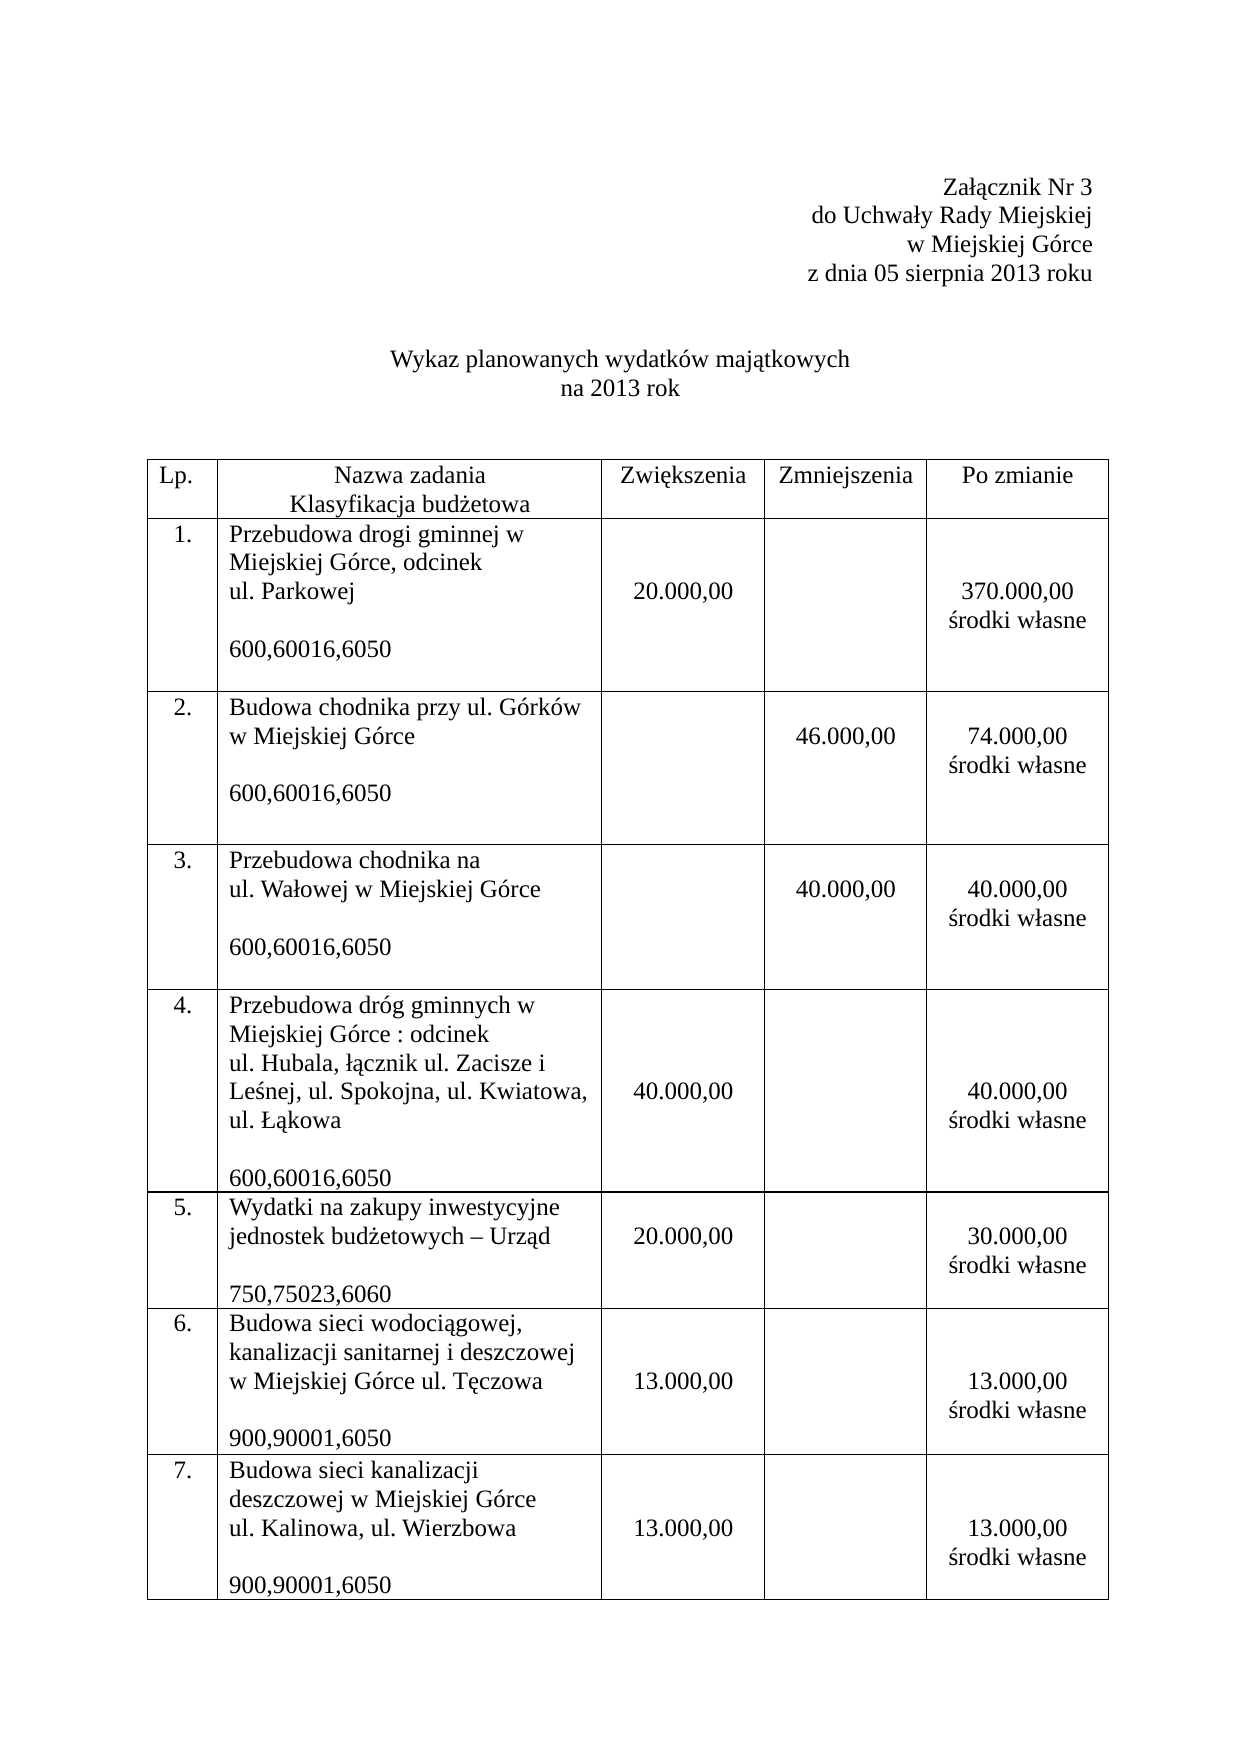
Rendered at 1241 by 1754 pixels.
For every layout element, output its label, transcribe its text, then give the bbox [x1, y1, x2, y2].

table_header Po zmianie [927, 460, 1108, 518]
table_cell Przebudowa dróg gminnych w Miejskiej Górce : odcinek ul. Hubala, łącznik ul. Zacisze i Leśnej, ul. Spokojna, ul. Kwiatowa, ul. Łąkowa 600,60016,6050 [218, 990, 601, 1191]
table_cell Przebudowa drogi gminnej w Miejskiej Górce, odcinek ul. Parkowej 600,60016,6050 [218, 519, 601, 691]
table_cell 13.000,00 środki własne [927, 1309, 1108, 1454]
table_cell 40.000,00 [602, 990, 764, 1191]
table_cell 46.000,00 [765, 692, 926, 844]
table_header Lp. [148, 460, 217, 518]
table_cell 20.000,00 [602, 1193, 764, 1307]
table_cell Budowa sieci wodociągowej, kanalizacji sanitarnej i deszczowej w Miejskiej Górce ul. Tęczowa 900,90001,6050 [218, 1309, 601, 1454]
table_cell 40.000,00 [765, 845, 926, 989]
subtitle Załącznik Nr 3 [148, 172, 1092, 200]
table_cell 3. [148, 845, 217, 989]
text do Uchwały Rady Miejskiej [148, 200, 1092, 229]
table_header Zmniejszenia [765, 460, 926, 518]
table_cell 1. [148, 519, 217, 691]
table_header Zwiększenia [602, 460, 764, 518]
table_cell [602, 692, 764, 844]
table_cell 13.000,00 [602, 1455, 764, 1599]
table_cell 13.000,00 [602, 1309, 764, 1454]
table_cell [765, 1309, 926, 1454]
table_cell Wydatki na zakupy inwestycyjne jednostek budżetowych – Urząd 750,75023,6060 [218, 1193, 601, 1307]
text z dnia 05 sierpnia 2013 roku [148, 258, 1092, 287]
table_cell 13.000,00 środki własne [927, 1455, 1108, 1599]
table_cell 30.000,00 środki własne [927, 1193, 1108, 1307]
text w Miejskiej Górce [148, 229, 1092, 258]
table_cell 7. [148, 1455, 217, 1599]
table_cell [765, 1455, 926, 1599]
table_cell [765, 519, 926, 691]
table_cell 5. [148, 1193, 217, 1307]
table_header Nazwa zadania Klasyfikacja budżetowa [218, 460, 601, 518]
table_cell [602, 845, 764, 989]
table_cell 6. [148, 1309, 217, 1454]
table_cell Budowa chodnika przy ul. Górków w Miejskiej Górce 600,60016,6050 [218, 692, 601, 844]
table_cell 20.000,00 [602, 519, 764, 691]
table_cell Przebudowa chodnika na ul. Wałowej w Miejskiej Górce 600,60016,6050 [218, 845, 601, 989]
table_cell [765, 990, 926, 1191]
table_cell 4. [148, 990, 217, 1191]
text na 2013 rok [148, 373, 1092, 402]
table_cell [765, 1193, 926, 1307]
text Wykaz planowanych wydatków majątkowych [148, 344, 1092, 373]
table_cell 74.000,00 środki własne [927, 692, 1108, 844]
table_cell 40.000,00 środki własne [927, 845, 1108, 989]
table_cell 40.000,00 środki własne [927, 990, 1108, 1191]
table_cell Budowa sieci kanalizacji deszczowej w Miejskiej Górce ul. Kalinowa, ul. Wierzbowa 900,90001,6050 [218, 1455, 601, 1599]
table_cell 2. [148, 692, 217, 844]
table_cell 370.000,00 środki własne [927, 519, 1108, 691]
